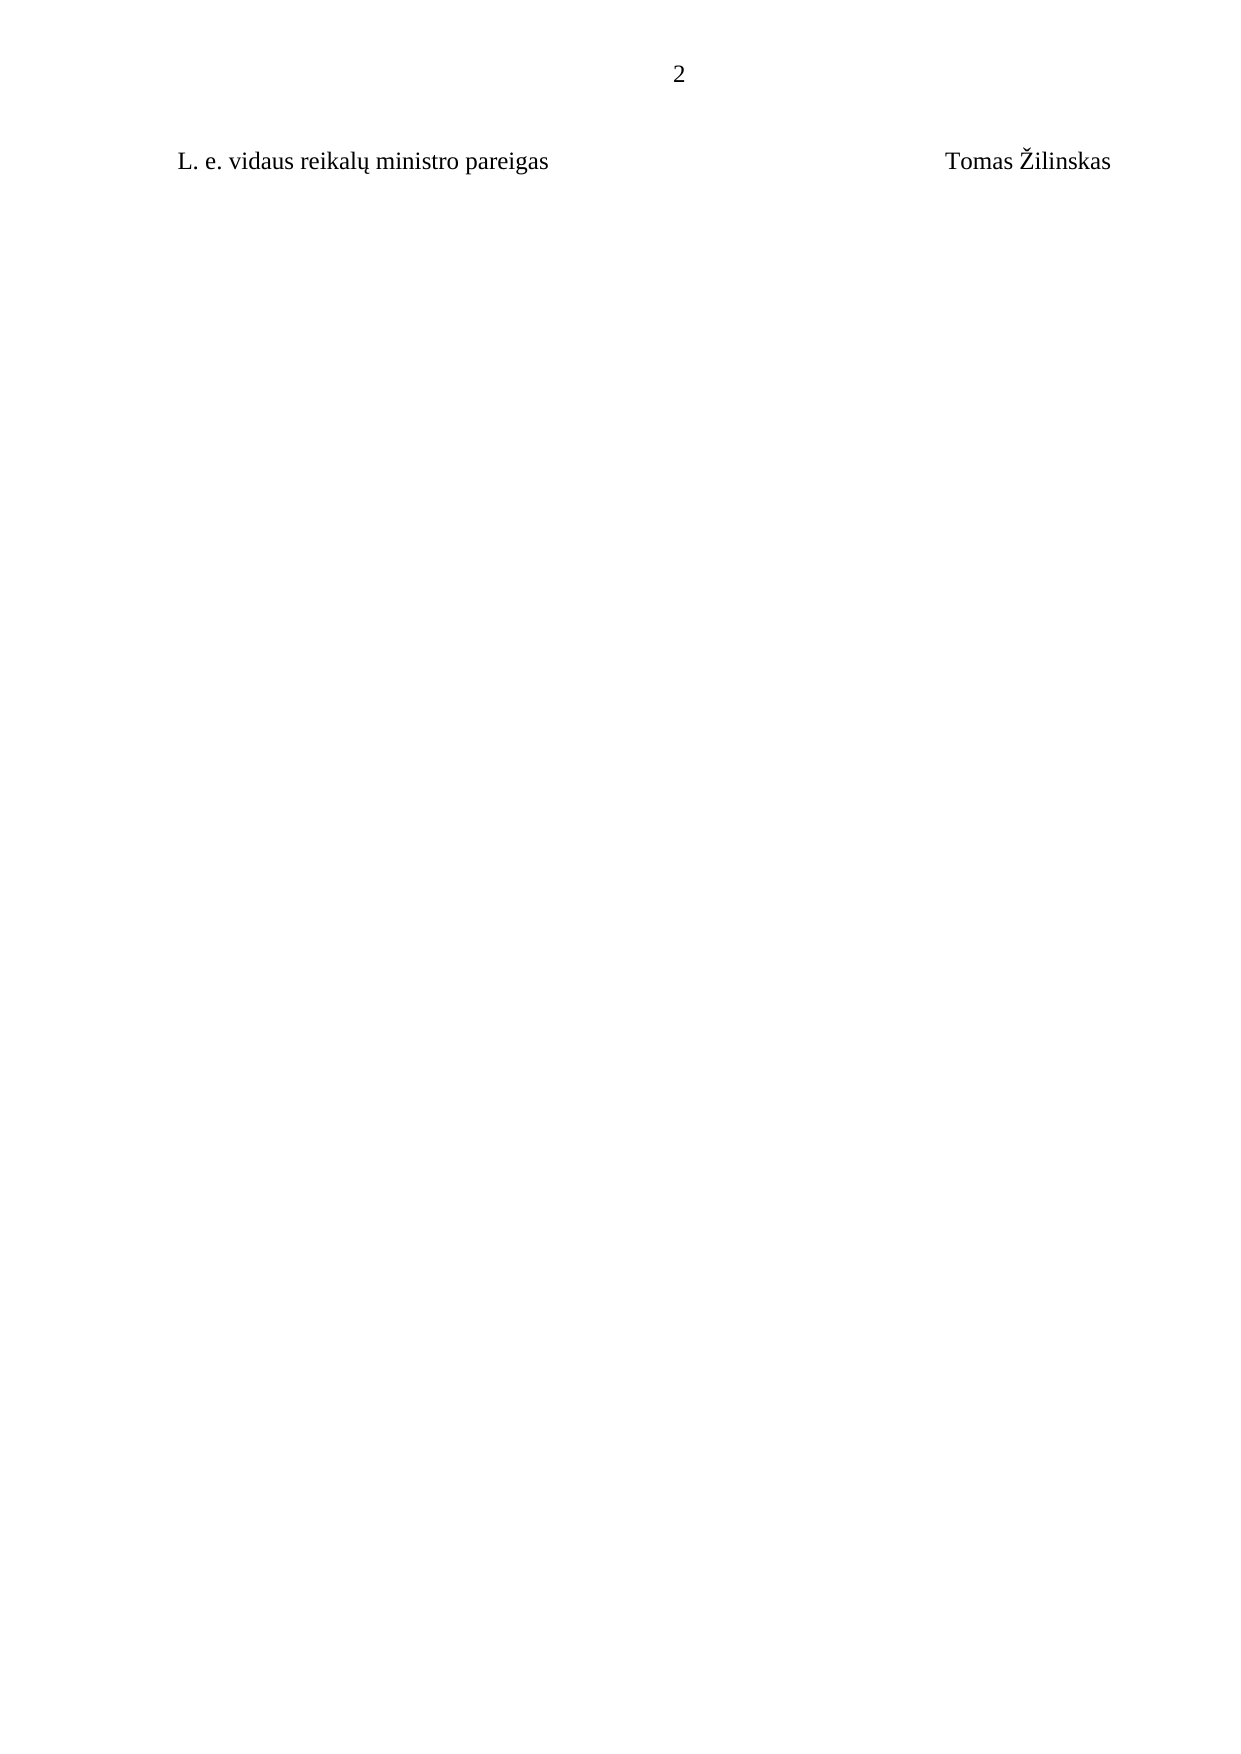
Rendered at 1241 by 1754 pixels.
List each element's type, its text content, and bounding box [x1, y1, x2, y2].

text L. e. vidaus reikalų ministro pareigas Tomas Žilinskas [177, 146, 1181, 175]
